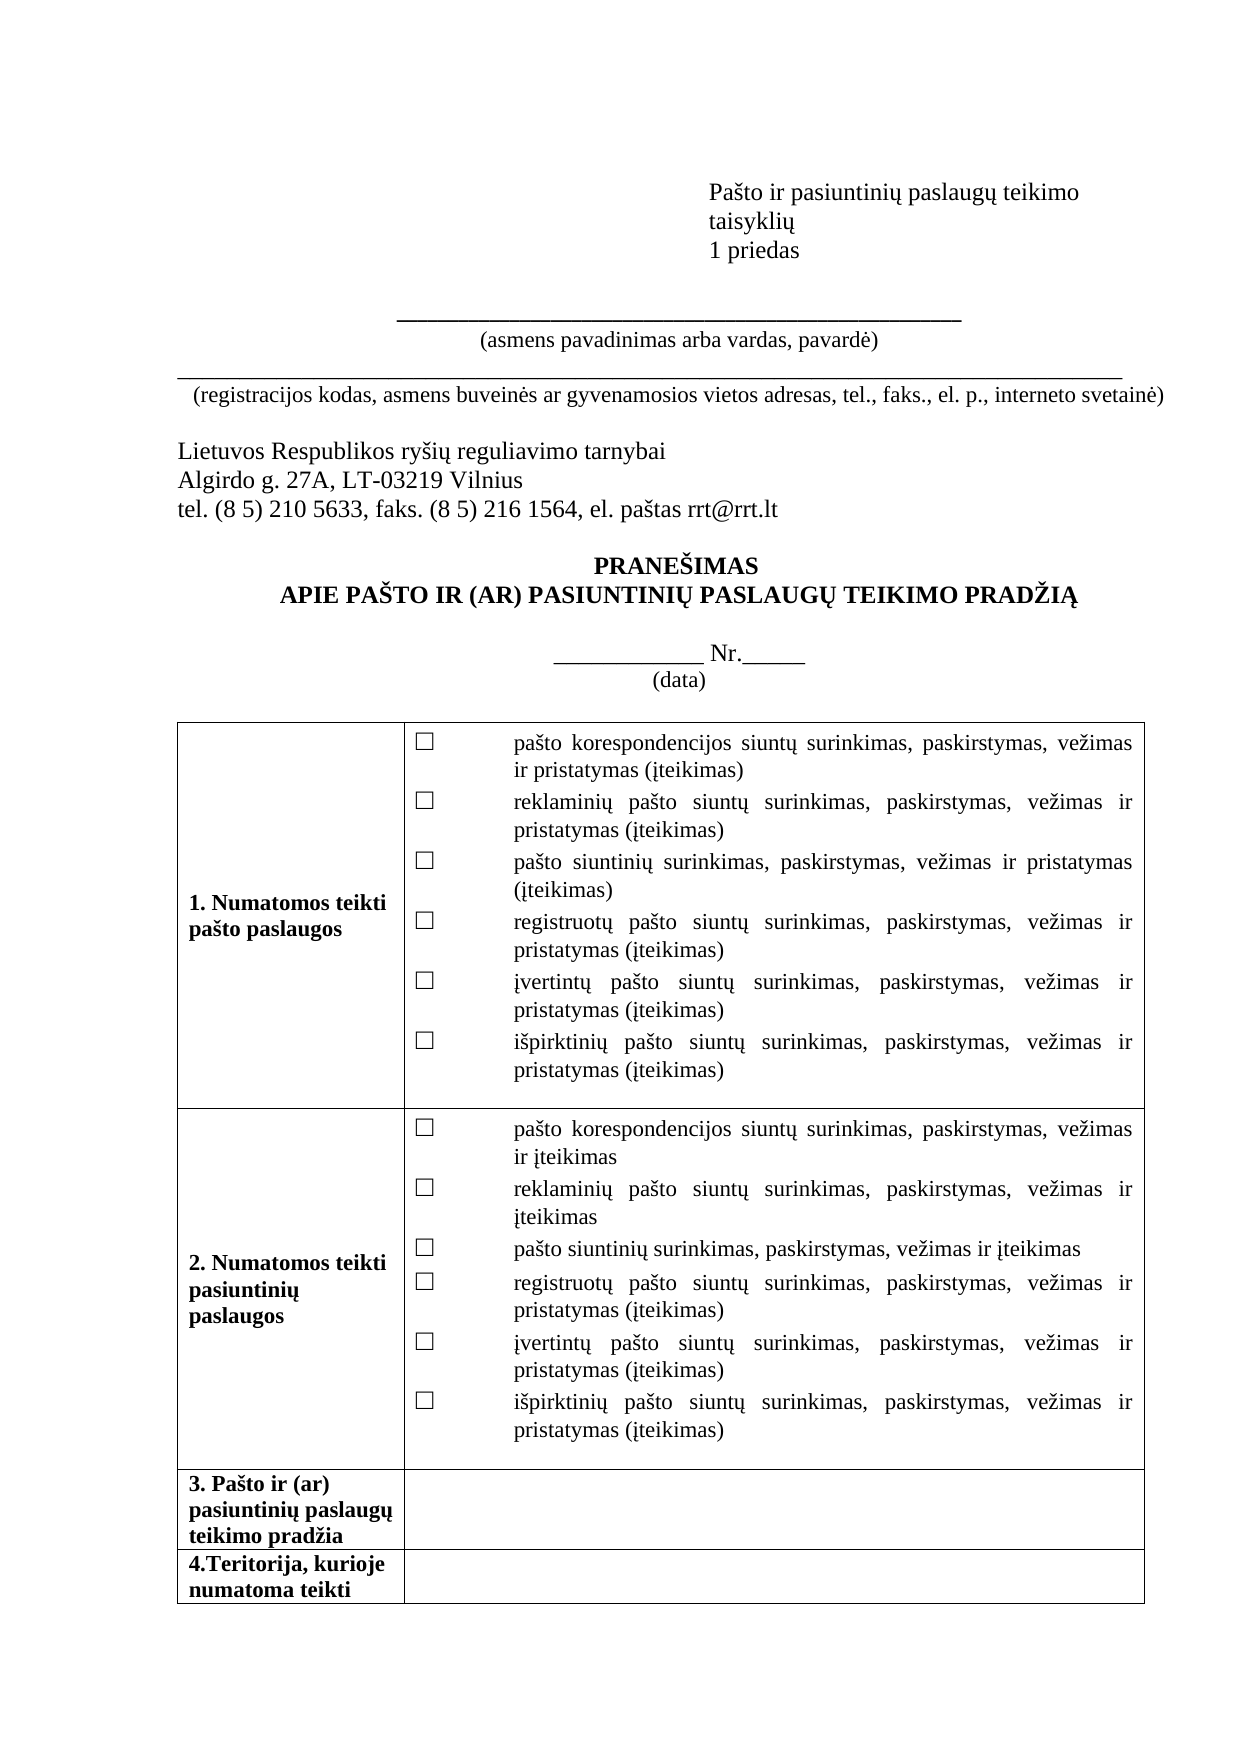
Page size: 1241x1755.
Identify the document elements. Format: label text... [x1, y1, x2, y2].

text (asmens pavadinimas arba vardas, pavardė) [177, 326, 1181, 353]
text Lietuvos Respublikos ryšių reguliavimo tarnybai [177, 436, 1181, 465]
text PRANEŠIMAS [177, 551, 1181, 580]
text taisyklių [177, 206, 1181, 235]
text _______________________________________________________ [177, 292, 1181, 326]
table_header □ pašto korespondencijos siuntų surinkimas, paskirstymas, vežimas ir pristatymas (įteikimas) □ reklaminių pašto siuntų surinkimas, paskirstymas, vežimas ir pristatymas (įteikimas) □ pašto siuntinių surinkimas, paskirstymas, vežimas ir pristatymas (įteikimas) □ registruotų pašto siuntų surinkimas, paskirstymas, vežimas ir pristatymas (įteikimas) □ įvertintų pašto siuntų surinkimas, paskirstymas, vežimas ir pristatymas (įteikimas) □ išpirktinių pašto siuntų surinkimas, paskirstymas, vežimas ir pristatymas (įteikimas) [405, 723, 1144, 1108]
text 1 priedas [177, 235, 1181, 263]
text _ [177, 353, 1181, 381]
text (registracijos kodas, asmens buveinės ar gyvenamosios vietos adresas, tel., faks., el. p., interneto svetainė) [177, 381, 1181, 408]
text Pašto ir pasiuntinių paslaugų teikimo [709, 177, 1181, 206]
table_cell 2. Numatomos teikti pasiuntinių paslaugos [178, 1109, 404, 1469]
text (data) [177, 666, 1181, 693]
table_cell [405, 1470, 1144, 1549]
text APIE PAŠTO IR (AR) PASIUNTINIŲ PASLAUGŲ TEIKIMO PRADŽIĄ [177, 580, 1181, 609]
text ____________ Nr._____ [177, 638, 1181, 666]
table_cell □ pašto korespondencijos siuntų surinkimas, paskirstymas, vežimas ir įteikimas □ reklaminių pašto siuntų surinkimas, paskirstymas, vežimas ir įteikimas □ pašto siuntinių surinkimas, paskirstymas, vežimas ir įteikimas □ registruotų pašto siuntų surinkimas, paskirstymas, vežimas ir pristatymas (įteikimas) □ įvertintų pašto siuntų surinkimas, paskirstymas, vežimas ir pristatymas (įteikimas) □ išpirktinių pašto siuntų surinkimas, paskirstymas, vežimas ir pristatymas (įteikimas) [405, 1109, 1144, 1469]
table_cell 4.Teritorija, kurioje numatoma teikti [178, 1550, 404, 1603]
text Algirdo g. 27A, LT-03219 Vilnius [177, 465, 1181, 494]
table_cell [405, 1550, 1144, 1603]
table_cell 3. Pašto ir (ar) pasiuntinių paslaugų teikimo pradžia [178, 1470, 404, 1549]
text tel. (8 5) 210 5633, faks. (8 5) 216 1564, el. paštas rrt@rrt.lt [177, 494, 1181, 523]
table_header 1. Numatomos teikti pašto paslaugos [178, 723, 404, 1108]
